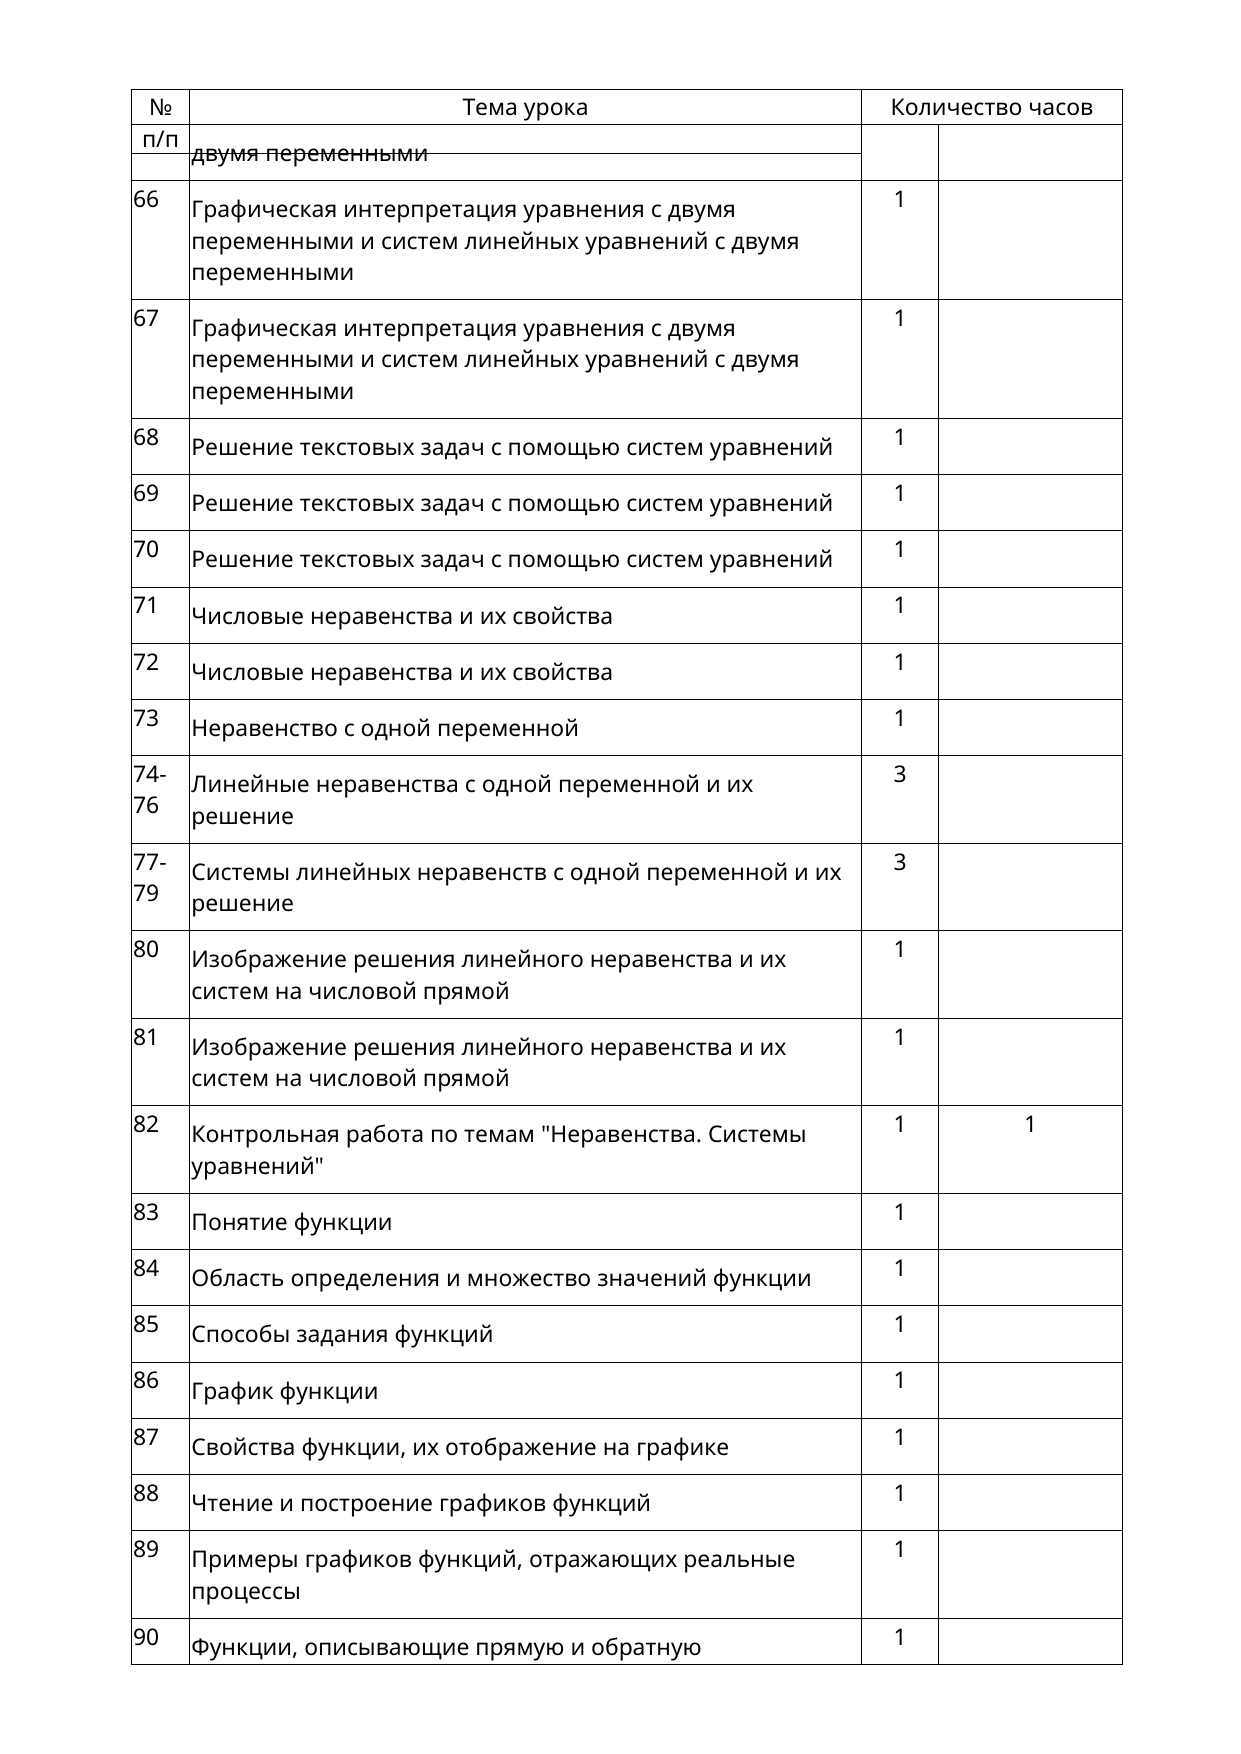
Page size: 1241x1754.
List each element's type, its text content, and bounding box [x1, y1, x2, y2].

table_cell Понятие функции [190, 1194, 861, 1249]
table_cell [939, 1419, 1122, 1474]
table_cell 1 [862, 1250, 938, 1305]
table_cell Примеры решения систем нелинейных уравнений с двумя переменными [190, 125, 861, 153]
table_cell 1 [862, 644, 938, 699]
table_cell Способы задания функций [190, 1306, 861, 1362]
table_cell [939, 1194, 1122, 1249]
table_cell [939, 756, 1122, 843]
table_cell 1 [862, 1106, 938, 1193]
table_cell Неравенство с одной переменной [190, 700, 861, 755]
table_cell 72 [132, 644, 189, 699]
table_cell 85 [132, 1306, 189, 1362]
table_cell 3 [862, 844, 938, 930]
table_cell 1 [862, 300, 938, 418]
table_cell 1 [862, 1419, 938, 1474]
table_cell 88 [132, 1475, 189, 1530]
table_cell [939, 419, 1122, 474]
table_cell 67 [132, 300, 189, 418]
table_cell 65 [132, 125, 189, 153]
table_cell 73 [132, 700, 189, 755]
table_cell 1 [862, 588, 938, 643]
table_cell Графическая интерпретация уравнения с двумя переменными и систем линейных уравнений с двумя переменными [190, 181, 861, 299]
table_cell [939, 531, 1122, 587]
table_cell 89 [132, 1531, 189, 1618]
table_cell Чтение и построение графиков функций [190, 1475, 861, 1530]
table_cell 68 [132, 419, 189, 474]
table_cell [939, 931, 1122, 1018]
table_cell Функции, описывающие прямую и обратную [190, 1619, 861, 1664]
table_cell 1 [862, 419, 938, 474]
table_cell Решение текстовых задач с помощью систем уравнений [190, 419, 861, 474]
table_cell 1 [862, 531, 938, 587]
table_cell [939, 475, 1122, 530]
table_cell Числовые неравенства и их свойства [190, 644, 861, 699]
table_cell 1 [862, 1619, 938, 1664]
table_cell 80 [132, 931, 189, 1018]
table_cell [939, 1306, 1122, 1362]
table_cell Область определения и множество значений функции [190, 1250, 861, 1305]
table_cell 3 [862, 756, 938, 843]
table_cell Числовые неравенства и их свойства [190, 588, 861, 643]
table_cell 71 [132, 588, 189, 643]
table_cell 1 [862, 475, 938, 530]
table_cell 84 [132, 1250, 189, 1305]
table_cell Системы линейных неравенств с одной переменной и их решение [190, 844, 861, 930]
table_cell График функции [190, 1363, 861, 1418]
table_header Количество часов [862, 90, 1122, 124]
table_cell Контрольная работа по темам "Неравенства. Системы уравнений" [190, 1106, 861, 1193]
table_cell 1 [862, 1475, 938, 1530]
table_cell Линейные неравенства с одной переменной и их решение [190, 756, 861, 843]
table_header № п/п [132, 90, 189, 124]
table_cell 87 [132, 1419, 189, 1474]
table_cell Примеры решения систем нелинейных уравнений с двумя переменными [190, 154, 861, 180]
table_cell [939, 644, 1122, 699]
table_cell [939, 700, 1122, 755]
table_cell 1 [862, 1363, 938, 1418]
table_cell Решение текстовых задач с помощью систем уравнений [190, 475, 861, 530]
table_cell 1 [939, 1106, 1122, 1193]
table_cell 83 [132, 1194, 189, 1249]
table_cell [939, 1363, 1122, 1418]
table_cell 65 [132, 154, 189, 180]
table_cell [939, 1619, 1122, 1664]
table_cell 81 [132, 1019, 189, 1105]
table_cell [939, 1531, 1122, 1618]
table_cell 77-79 [132, 844, 189, 930]
table_cell 86 [132, 1363, 189, 1418]
table_cell Решение текстовых задач с помощью систем уравнений [190, 531, 861, 587]
table_cell 1 [862, 1531, 938, 1618]
table_cell Свойства функции, их отображение на графике [190, 1419, 861, 1474]
table_cell [862, 125, 938, 180]
table_cell 69 [132, 475, 189, 530]
table_cell 1 [862, 700, 938, 755]
table_cell [939, 844, 1122, 930]
table_cell 90 [132, 1619, 189, 1664]
table_cell Изображение решения линейного неравенства и их систем на числовой прямой [190, 1019, 861, 1105]
table_cell 66 [132, 181, 189, 299]
table_cell 1 [862, 931, 938, 1018]
table_cell [939, 181, 1122, 299]
table_cell Примеры графиков функций, отражающих реальные процессы [190, 1531, 861, 1618]
table_cell 70 [132, 531, 189, 587]
table_cell [939, 1250, 1122, 1305]
table_header Тема урока [190, 90, 861, 124]
table_cell 1 [862, 181, 938, 299]
table_cell [939, 588, 1122, 643]
table_cell Изображение решения линейного неравенства и их систем на числовой прямой [190, 931, 861, 1018]
table_cell [939, 1019, 1122, 1105]
table_cell [939, 1475, 1122, 1530]
table_cell 82 [132, 1106, 189, 1193]
table_cell [939, 125, 1122, 180]
table_cell [939, 300, 1122, 418]
table_cell 1 [862, 1194, 938, 1249]
table_cell Графическая интерпретация уравнения с двумя переменными и систем линейных уравнений с двумя переменными [190, 300, 861, 418]
table_cell 74-76 [132, 756, 189, 843]
table_cell 1 [862, 1019, 938, 1105]
table_cell 1 [862, 1306, 938, 1362]
